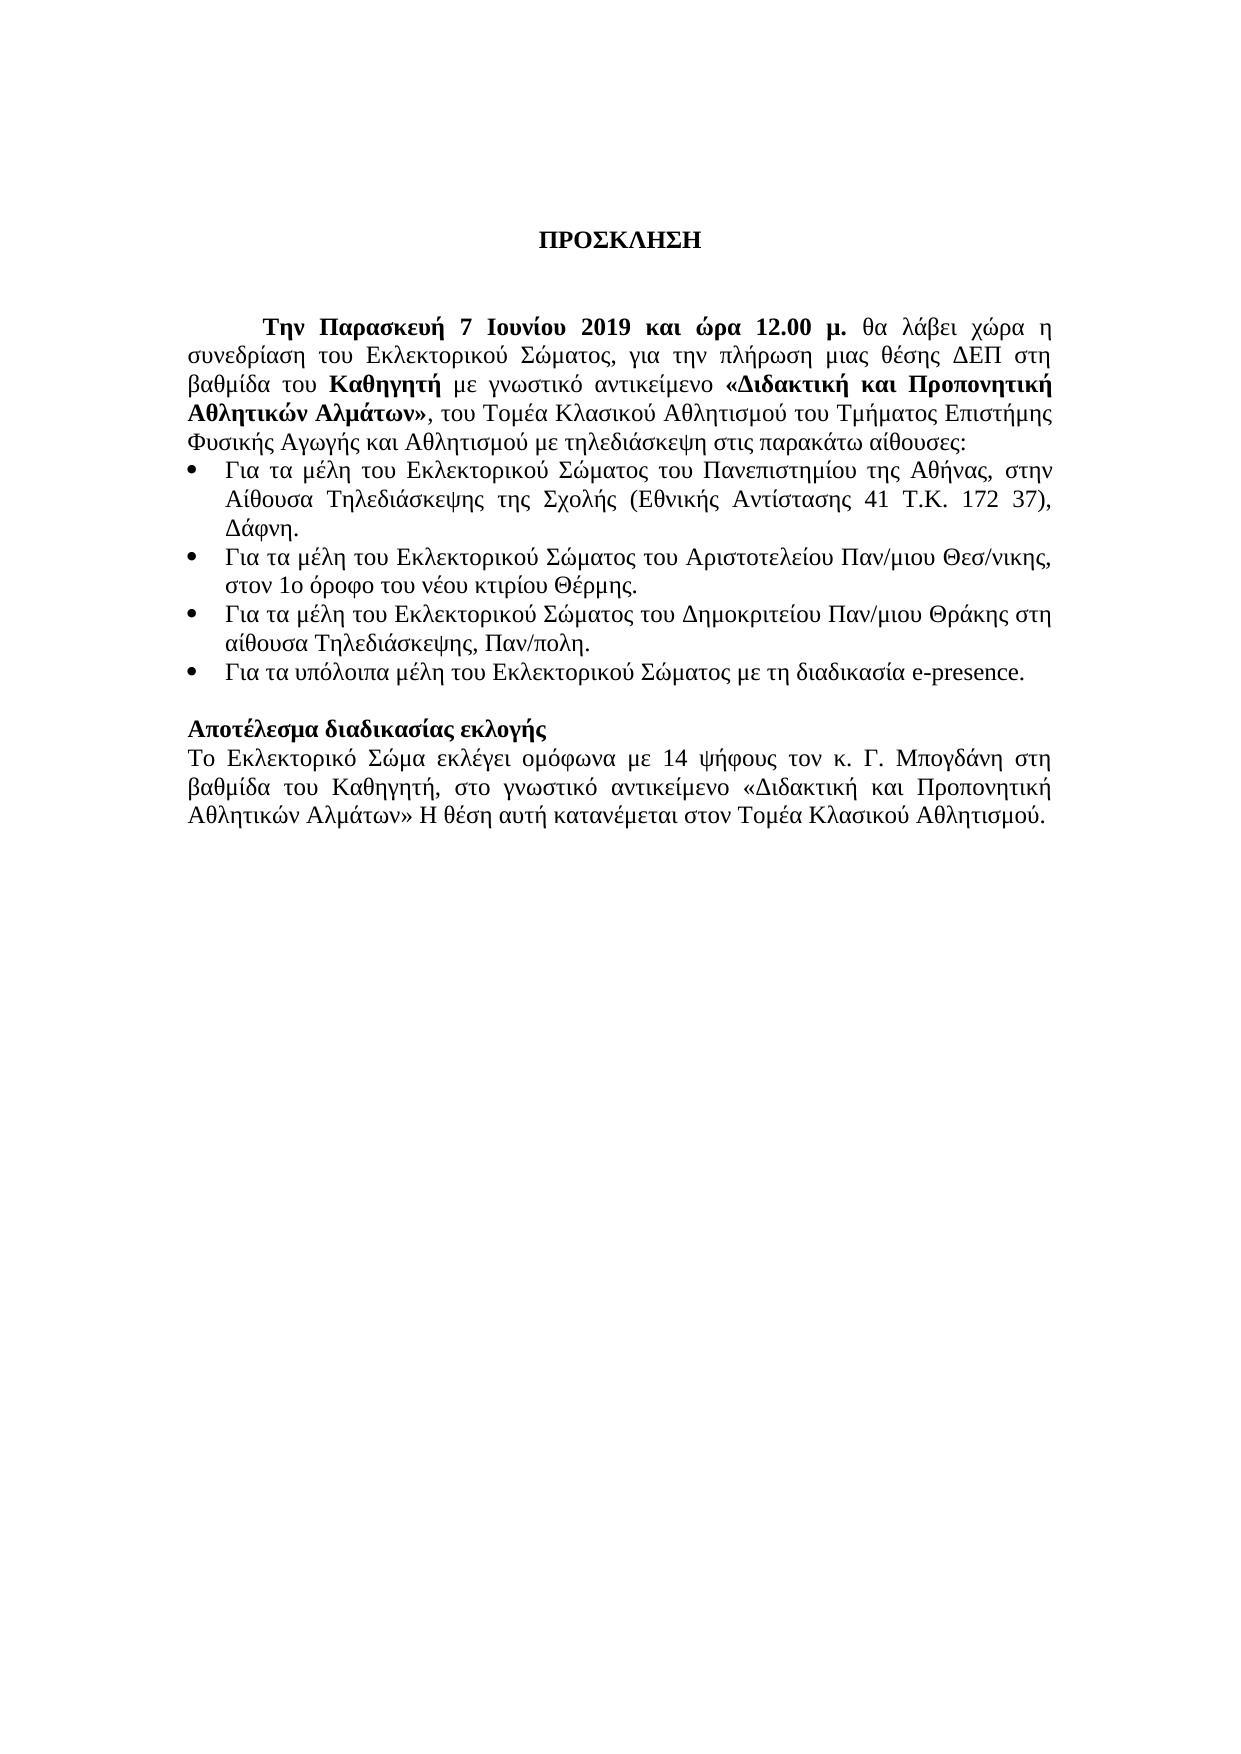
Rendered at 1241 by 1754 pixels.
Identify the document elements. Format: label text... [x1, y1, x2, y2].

text Την Παρασκευή 7 Ιουνίου 2019 και ώρα 12.00 μ. θα λάβει χώρα η συνεδρίαση του Εκλεκτορικού Σώματος, για την πλήρωση μιας θέσης ΔΕΠ στη βαθμίδα του Καθηγητή με γνωστικό αντικείμενο «Διδακτική και Προπονητική Αθλητικών Αλμάτων», του Τομέα Κλασικού Αθλητισμού του Τμήματος Επιστήμης Φυσικής Αγωγής και Αθλητισμού με τηλεδιάσκεψη στις παρακάτω αίθουσες: [187, 312, 1053, 455]
list Για τα υπόλοιπα μέλη του Εκλεκτορικού Σώματος με τη διαδικασία e-presence. [187, 657, 1053, 685]
text ΠΡΟΣΚΛΗΣΗ [187, 225, 1053, 254]
text Το Εκλεκτορικό Σώμα εκλέγει ομόφωνα με 14 ψήφους τον κ. Γ. Μπογδάνη στη βαθμίδα του Καθηγητή, στο γνωστικό αντικείμενο «Διδακτική και Προπονητική Αθλητικών Αλμάτων» Η θέση αυτή κατανέμεται στον Τομέα Κλασικού Αθλητισμού. [187, 743, 1053, 829]
list Για τα μέλη του Εκλεκτορικού Σώματος του Πανεπιστημίου της Αθήνας, στην Αίθουσα Τηλεδιάσκεψης της Σχολής (Εθνικής Αντίστασης 41 Τ.Κ. 172 37), Δάφνη. [187, 455, 1053, 542]
text Αποτέλεσμα διαδικασίας εκλογής [187, 714, 1053, 743]
list Για τα μέλη του Εκλεκτορικού Σώματος του Δημοκριτείου Παν/μιου Θράκης στη αίθουσα Τηλεδιάσκεψης, Παν/πολη. [187, 599, 1053, 657]
list Για τα μέλη του Εκλεκτορικού Σώματος του Αριστοτελείου Παν/μιου Θεσ/νικης, στον 1ο όροφο του νέου κτιρίου Θέρμης. [187, 542, 1053, 599]
